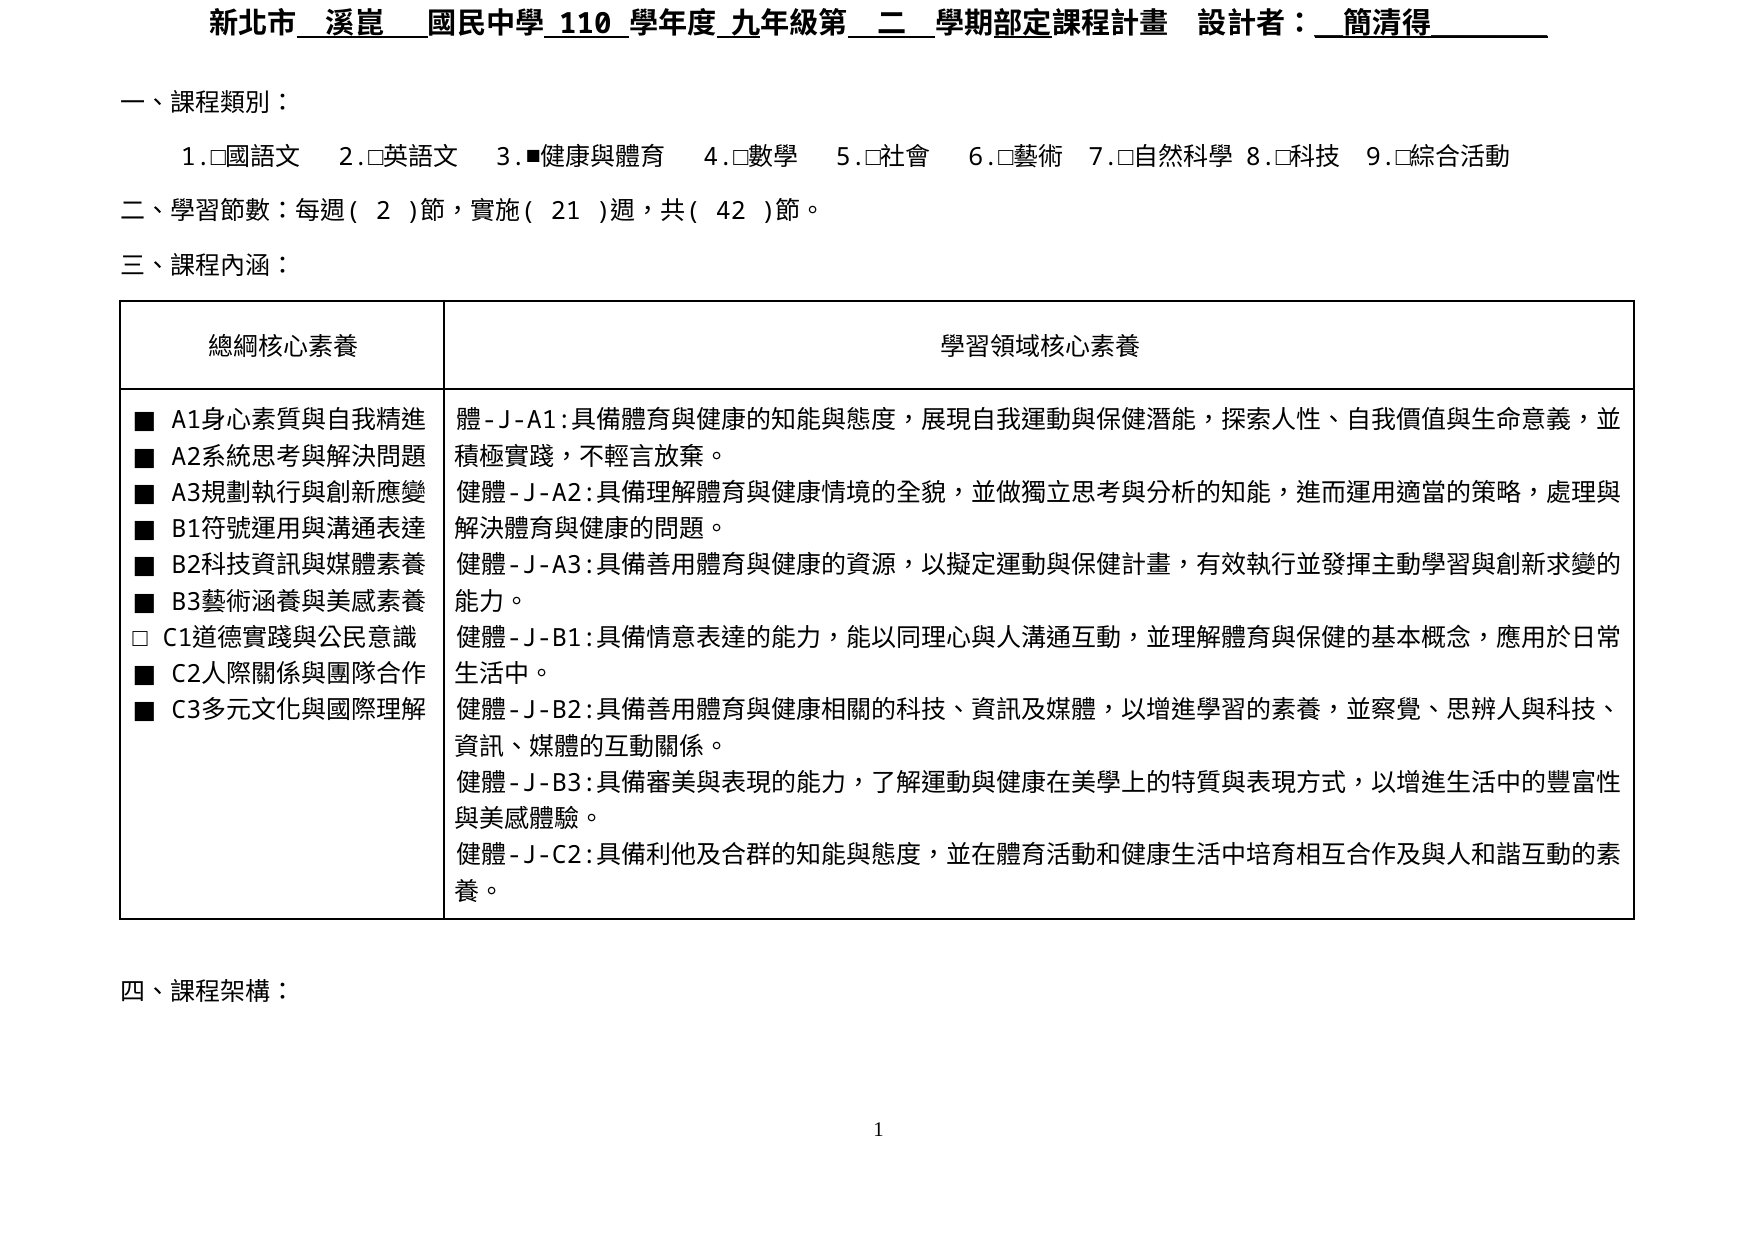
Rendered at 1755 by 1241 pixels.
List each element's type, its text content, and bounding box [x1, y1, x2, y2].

text 新北市 溪崑 國民中學 110 學年度 九年級第 二 學期部定課程計畫 設計者：＿簡清得＿＿＿＿ [118, 0, 1636, 42]
table_header 總綱核心素養 [121, 302, 443, 387]
text 二、學習節數：每週( 2 )節，實施( 21 )週，共( 42 )節。 [118, 191, 1636, 227]
table_cell ■ A1身心素質與自我精進 ■ A2系統思考與解決問題 ■ A3規劃執行與創新應變 ■ B1符號運用與溝通表達 ■ B2科技資訊與媒體素養 ■ B3藝術涵養與美感素養 □ C1道德實踐與公民意識 ■ C2人際關係與團隊合作 ■ C3多元文化與國際理解 [121, 390, 443, 918]
text 1.□國語文 2.□英語文 3.■健康與體育 4.□數學 5.□社會 6.□藝術 7.□自然科學 8.□科技 9.□綜合活動 [118, 136, 1636, 173]
table_cell 體-J-A1:具備體育與健康的知能與態度，展現自我運動與保健潛能，探索人性、自我價值與生命意義，並積極實踐，不輕言放棄。 健體-J-A2:具備理解體育與健康情境的全貌，並做獨立思考與分析的知能，進而運用適當的策略，處理與解決體育與健康的問題。 健體-J-A3:具備善用體育與健康的資源，以擬定運動與保健計畫，有效執行並發揮主動學習與創新求變的能力。 健體-J-B1:具備情意表達的能力，能以同理心與人溝通互動，並理解體育與保健的基本概念，應用於日常生活中。 健體-J-B2:具備善用體育與健康相關的科技、資訊及媒體，以增進學習的素養，並察覺、思辨人與科技、資訊、媒體的互動關係。 健體-J-B3:具備審美與表現的能力，了解運動與健康在美學上的特質與表現方式，以增進生活中的豐富性與美感體驗。 健體-J-C2:具備利他及合群的知能與態度，並在體育活動和健康生活中培育相互合作及與人和諧互動的素養。 [445, 390, 1633, 918]
text 四、課程架構： [118, 971, 1636, 1007]
text 三、課程內涵： [118, 245, 1636, 281]
text 一、課程類別： [118, 82, 1636, 118]
table_header 學習領域核心素養 [445, 302, 1633, 387]
